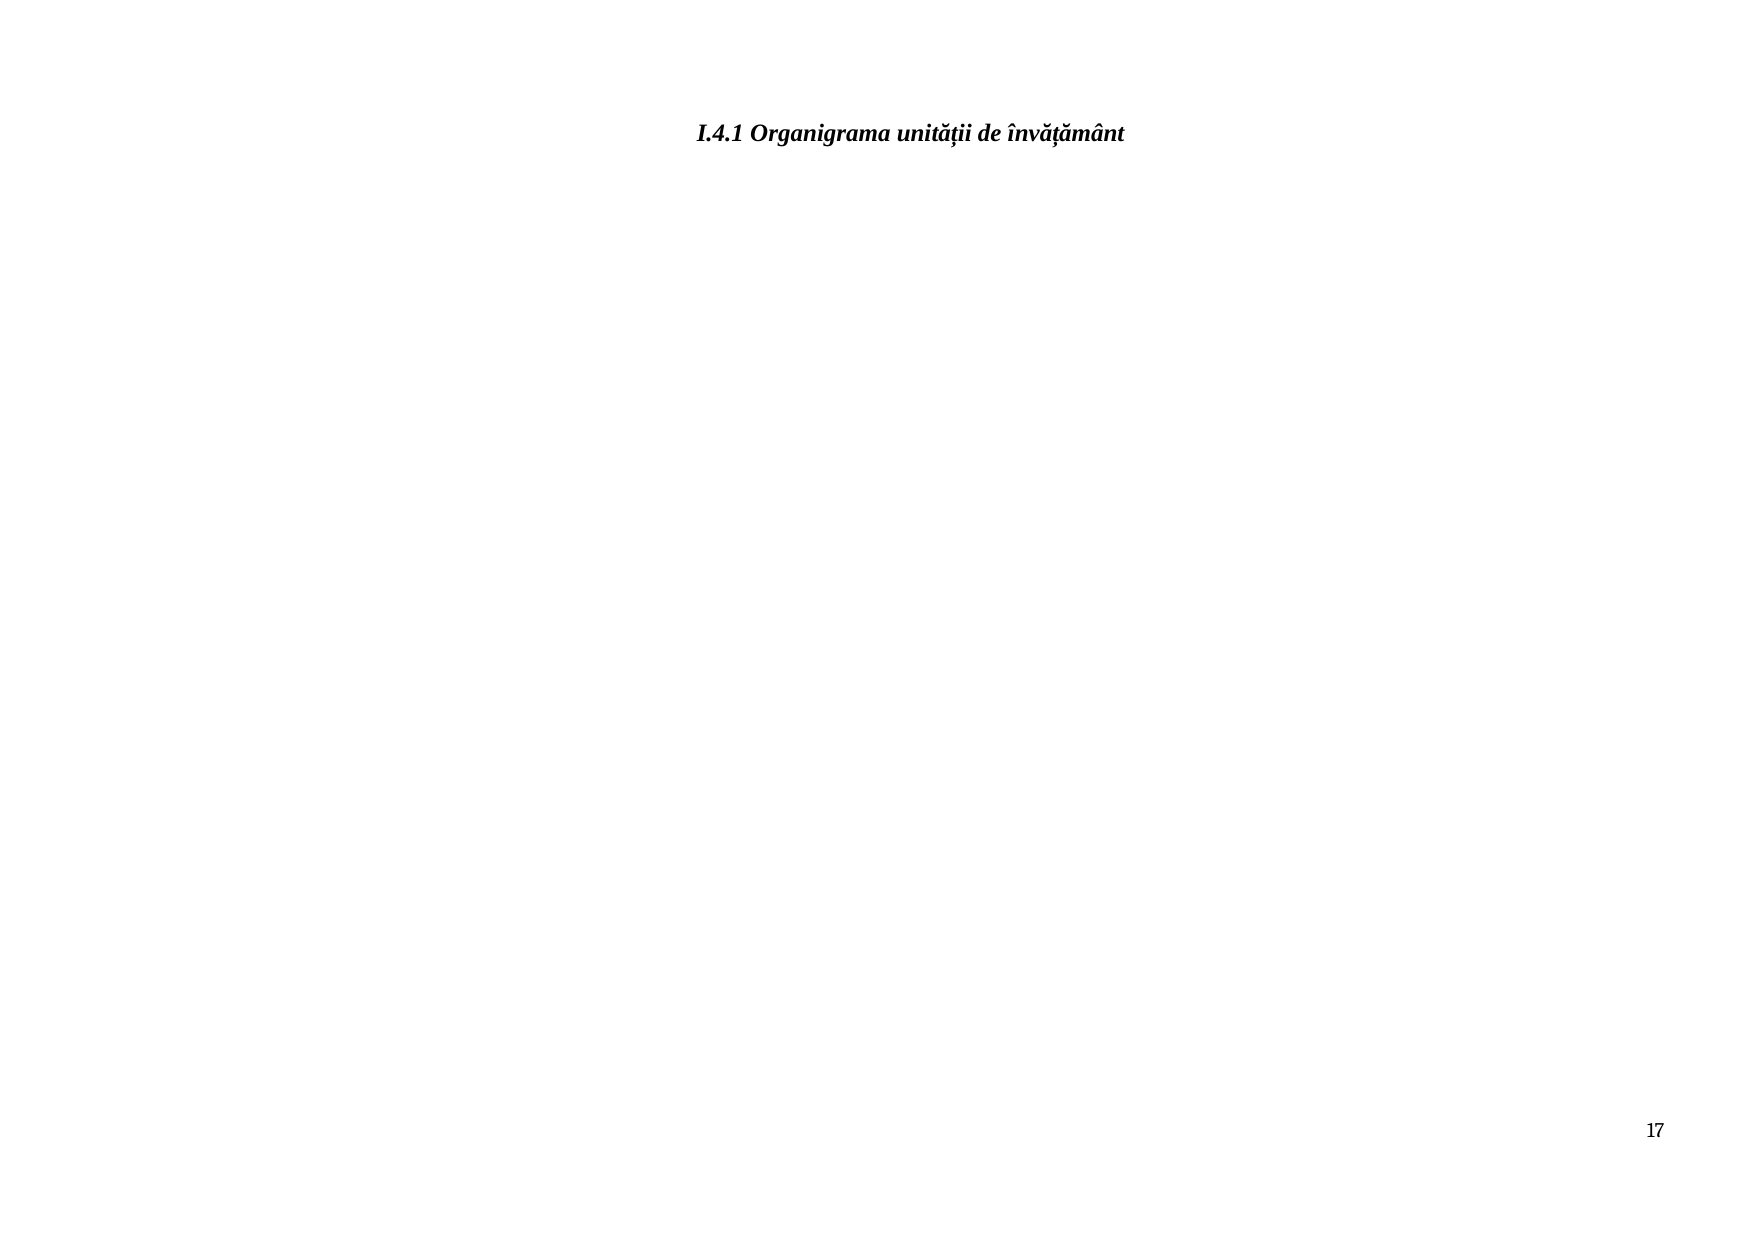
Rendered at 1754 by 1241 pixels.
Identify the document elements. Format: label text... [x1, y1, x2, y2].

subtitle I.4.1 Organigrama unității de învățământ [159, 118, 1664, 147]
